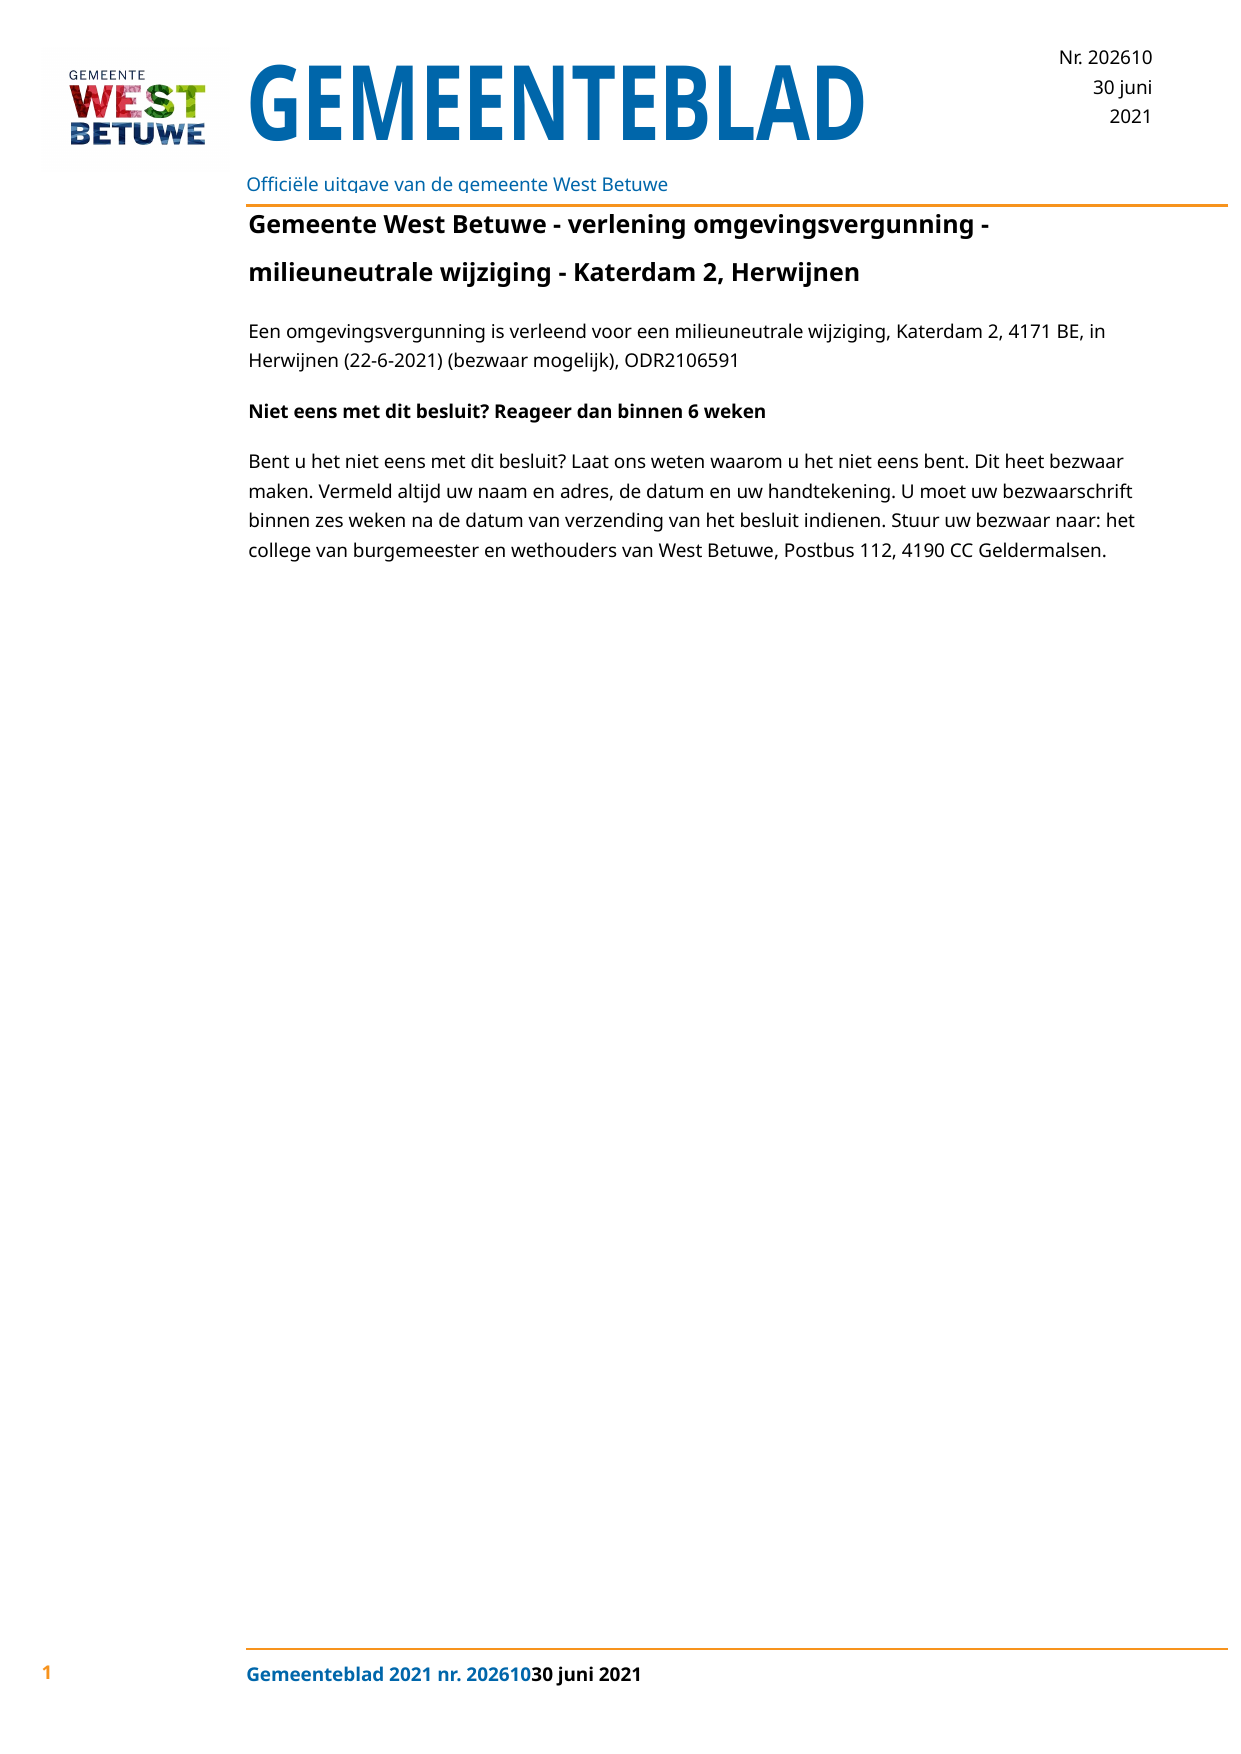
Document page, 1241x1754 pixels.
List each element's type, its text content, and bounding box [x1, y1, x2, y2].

text Bent u het niet eens met dit besluit? Laat ons weten waarom u het niet eens bent. Dit heet bezwaar maken. Vermeld altijd uw naam en adres, de datum en uw handtekening. U moet uw bezwaarschrift binnen zes weken na de datum van verzending van het besluit indienen. Stuur uw bezwaar naar: het college van burgemeester en wethouders van West Betuwe, Postbus 112, 4190 CC Geldermalsen. [248, 448, 1152, 563]
text Gemeente West Betuwe - verlening omgevingsvergunning - milieuneutrale wijziging - Katerdam 2, Herwijnen [248, 207, 1152, 288]
text Niet eens met dit besluit? Reageer dan binnen 6 weken [248, 398, 1152, 424]
text Een omgevingsvergunning is verleend voor een milieuneutrale wijziging, Katerdam 2, 4171 BE, in Herwijnen (22-6-2021) (bezwaar mogelijk), ODR2106591 [248, 318, 1152, 373]
picture [41, 47, 231, 172]
